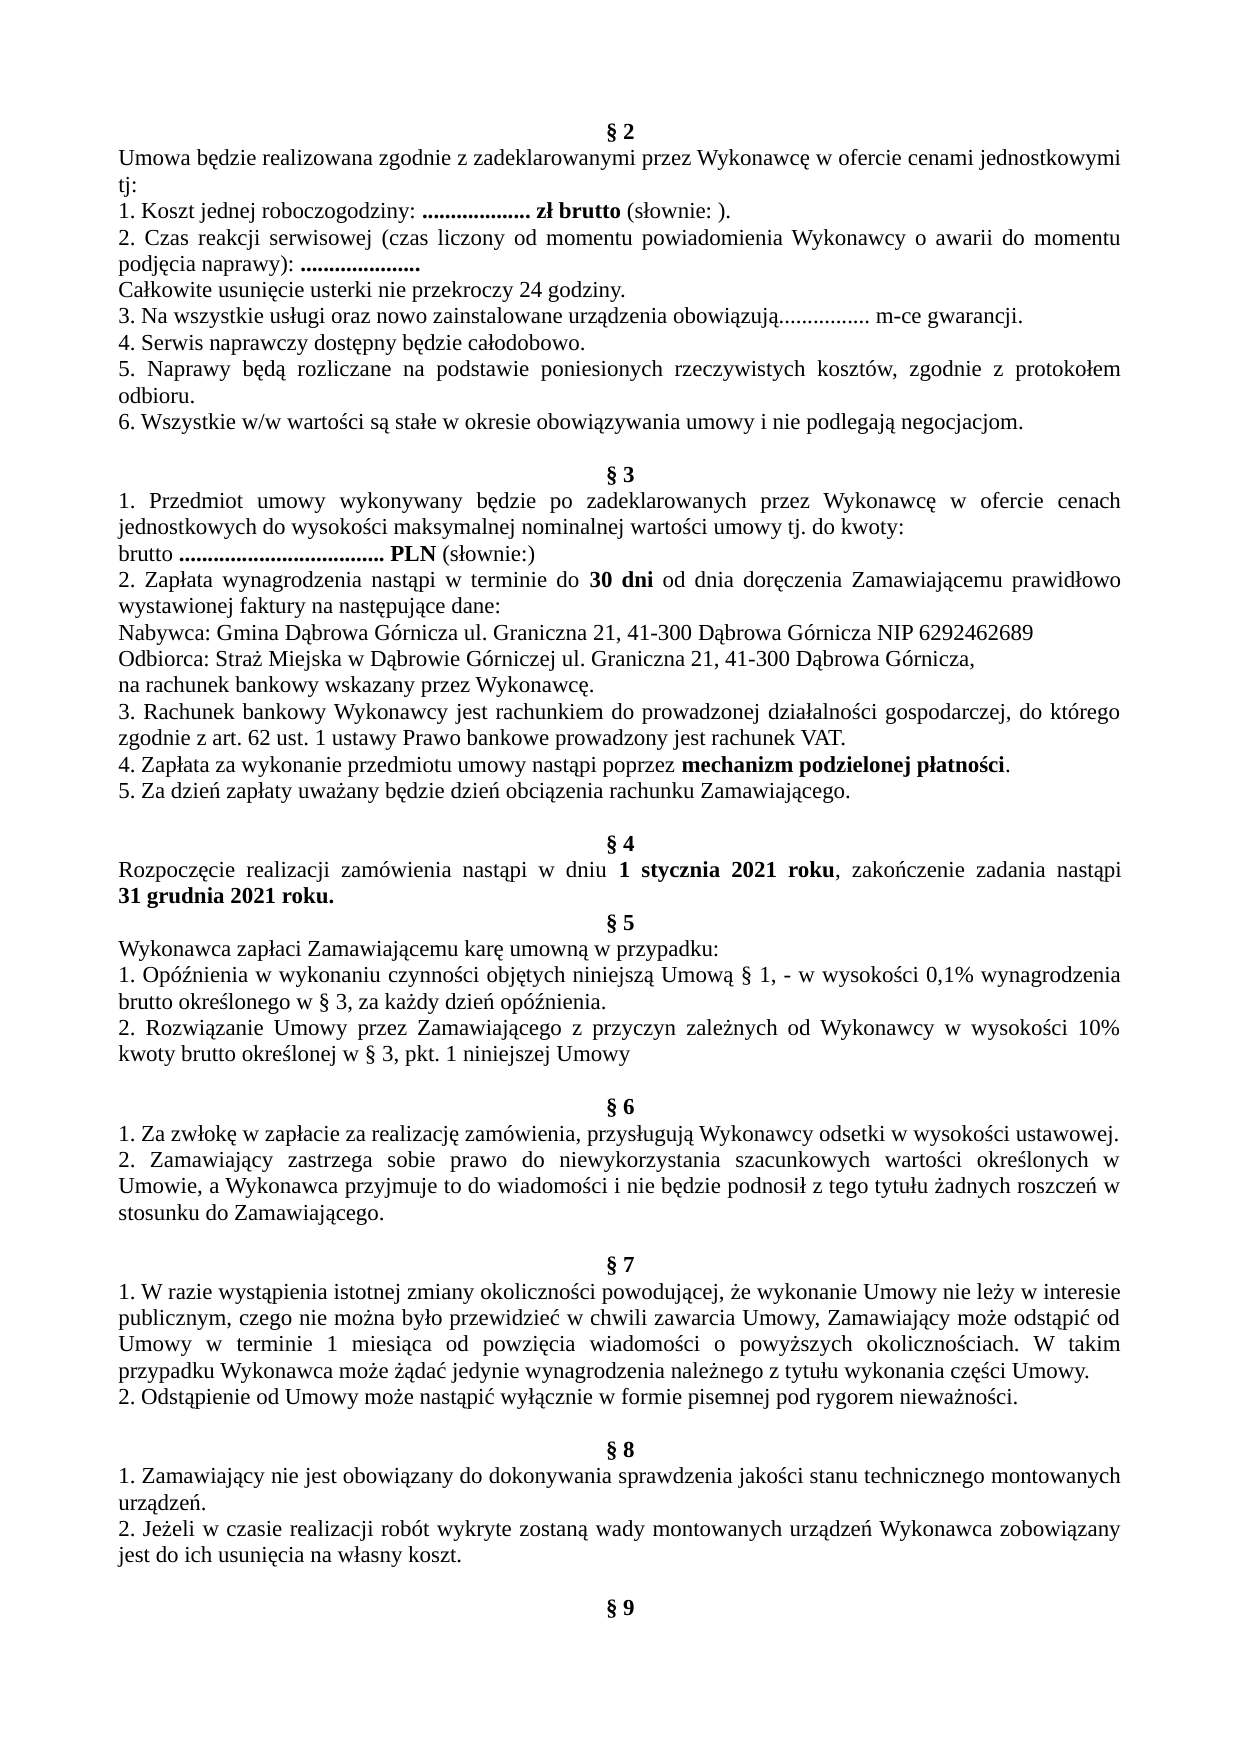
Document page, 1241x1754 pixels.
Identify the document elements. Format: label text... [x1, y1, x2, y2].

text 1. Zamawiający nie jest obowiązany do dokonywania sprawdzenia jakości stanu technicznego montowanych urządzeń. [118, 1462, 1122, 1515]
text 3. Rachunek bankowy Wykonawcy jest rachunkiem do prowadzonej działalności gospodarczej, do którego zgodnie z art. 62 ust. 1 ustawy Prawo bankowe prowadzony jest rachunek VAT. [118, 698, 1122, 751]
text Wykonawca zapłaci Zamawiającemu karę umowną w przypadku: [118, 935, 1122, 961]
text 1. Przedmiot umowy wykonywany będzie po zadeklarowanych przez Wykonawcę w ofercie cenach jednostkowych do wysokości maksymalnej nominalnej wartości umowy tj. do kwoty: [118, 487, 1122, 540]
text Nabywca: Gmina Dąbrowa Górnicza ul. Graniczna 21, 41-300 Dąbrowa Górnicza NIP 6292462689 [118, 619, 1122, 645]
text 3. Na wszystkie usługi oraz nowo zainstalowane urządzenia obowiązują................ m-ce gwarancji. [118, 303, 1122, 329]
text 1. Koszt jednej roboczogodziny: ................... zł brutto (słownie: ). [118, 197, 1122, 223]
text 1. Opóźnienia w wykonaniu czynności objętych niniejszą Umową § 1, - w wysokości 0,1% wynagrodzenia brutto określonego w § 3, za każdy dzień opóźnienia. [118, 961, 1122, 1014]
text 1. Za zwłokę w zapłacie za realizację zamówienia, przysługują Wykonawcy odsetki w wysokości ustawowej. [118, 1119, 1122, 1146]
text § 6 [118, 1093, 1122, 1119]
text Rozpoczęcie realizacji zamówienia nastąpi w dniu 1 stycznia 2021 roku, zakończenie zadania nastąpi 31 grudnia 2021 roku. [118, 856, 1122, 909]
text Odbiorca: Straż Miejska w Dąbrowie Górniczej ul. Graniczna 21, 41-300 Dąbrowa Górnicza, [118, 645, 1122, 672]
text 5. Naprawy będą rozliczane na podstawie poniesionych rzeczywistych kosztów, zgodnie z protokołem odbioru. [118, 355, 1122, 408]
text § 4 [118, 830, 1122, 856]
text Umowa będzie realizowana zgodnie z zadeklarowanymi przez Wykonawcę w ofercie cenami jednostkowymi tj: [118, 144, 1122, 197]
text 4. Zapłata za wykonanie przedmiotu umowy nastąpi poprzez mechanizm podzielonej płatności. [118, 751, 1122, 777]
text 2. Czas reakcji serwisowej (czas liczony od momentu powiadomienia Wykonawcy o awarii do momentu podjęcia naprawy): ..................... [118, 223, 1122, 276]
text 2. Zapłata wynagrodzenia nastąpi w terminie do 30 dni od dnia doręczenia Zamawiającemu prawidłowo wystawionej faktury na następujące dane: [118, 566, 1122, 619]
text na rachunek bankowy wskazany przez Wykonawcę. [118, 672, 1122, 698]
text 2. Zamawiający zastrzega sobie prawo do niewykorzystania szacunkowych wartości określonych w Umowie, a Wykonawca przyjmuje to do wiadomości i nie będzie podnosił z tego tytułu żadnych roszczeń w stosunku do Zamawiającego. [118, 1146, 1122, 1225]
text 2. Rozwiązanie Umowy przez Zamawiającego z przyczyn zależnych od Wykonawcy w wysokości 10% kwoty brutto określonej w § 3, pkt. 1 niniejszej Umowy [118, 1014, 1122, 1067]
text § 8 [118, 1436, 1122, 1462]
text 2. Jeżeli w czasie realizacji robót wykryte zostaną wady montowanych urządzeń Wykonawca zobowiązany jest do ich usunięcia na własny koszt. [118, 1515, 1122, 1568]
text § 5 [118, 909, 1122, 935]
text 1. W razie wystąpienia istotnej zmiany okoliczności powodującej, że wykonanie Umowy nie leży w interesie publicznym, czego nie można było przewidzieć w chwili zawarcia Umowy, Zamawiający może odstąpić od Umowy w terminie 1 miesiąca od powzięcia wiadomości o powyższych okolicznościach. W takim przypadku Wykonawca może żądać jedynie wynagrodzenia należnego z tytułu wykonania części Umowy. [118, 1278, 1122, 1383]
text 5. Za dzień zapłaty uważany będzie dzień obciązenia rachunku Zamawiającego. [118, 777, 1122, 803]
text Całkowite usunięcie usterki nie przekroczy 24 godziny. [118, 276, 1122, 303]
text 4. Serwis naprawczy dostępny będzie całodobowo. [118, 329, 1122, 355]
text 2. Odstąpienie od Umowy może nastąpić wyłącznie w formie pisemnej pod rygorem nieważności. [118, 1383, 1122, 1409]
text § 9 [118, 1594, 1122, 1620]
text § 2 [118, 118, 1122, 144]
text 6. Wszystkie w/w wartości są stałe w okresie obowiązywania umowy i nie podlegają negocjacjom. [118, 408, 1122, 434]
text § 3 [118, 461, 1122, 487]
text § 7 [118, 1251, 1122, 1278]
text brutto .................................... PLN (słownie:) [118, 540, 1122, 566]
